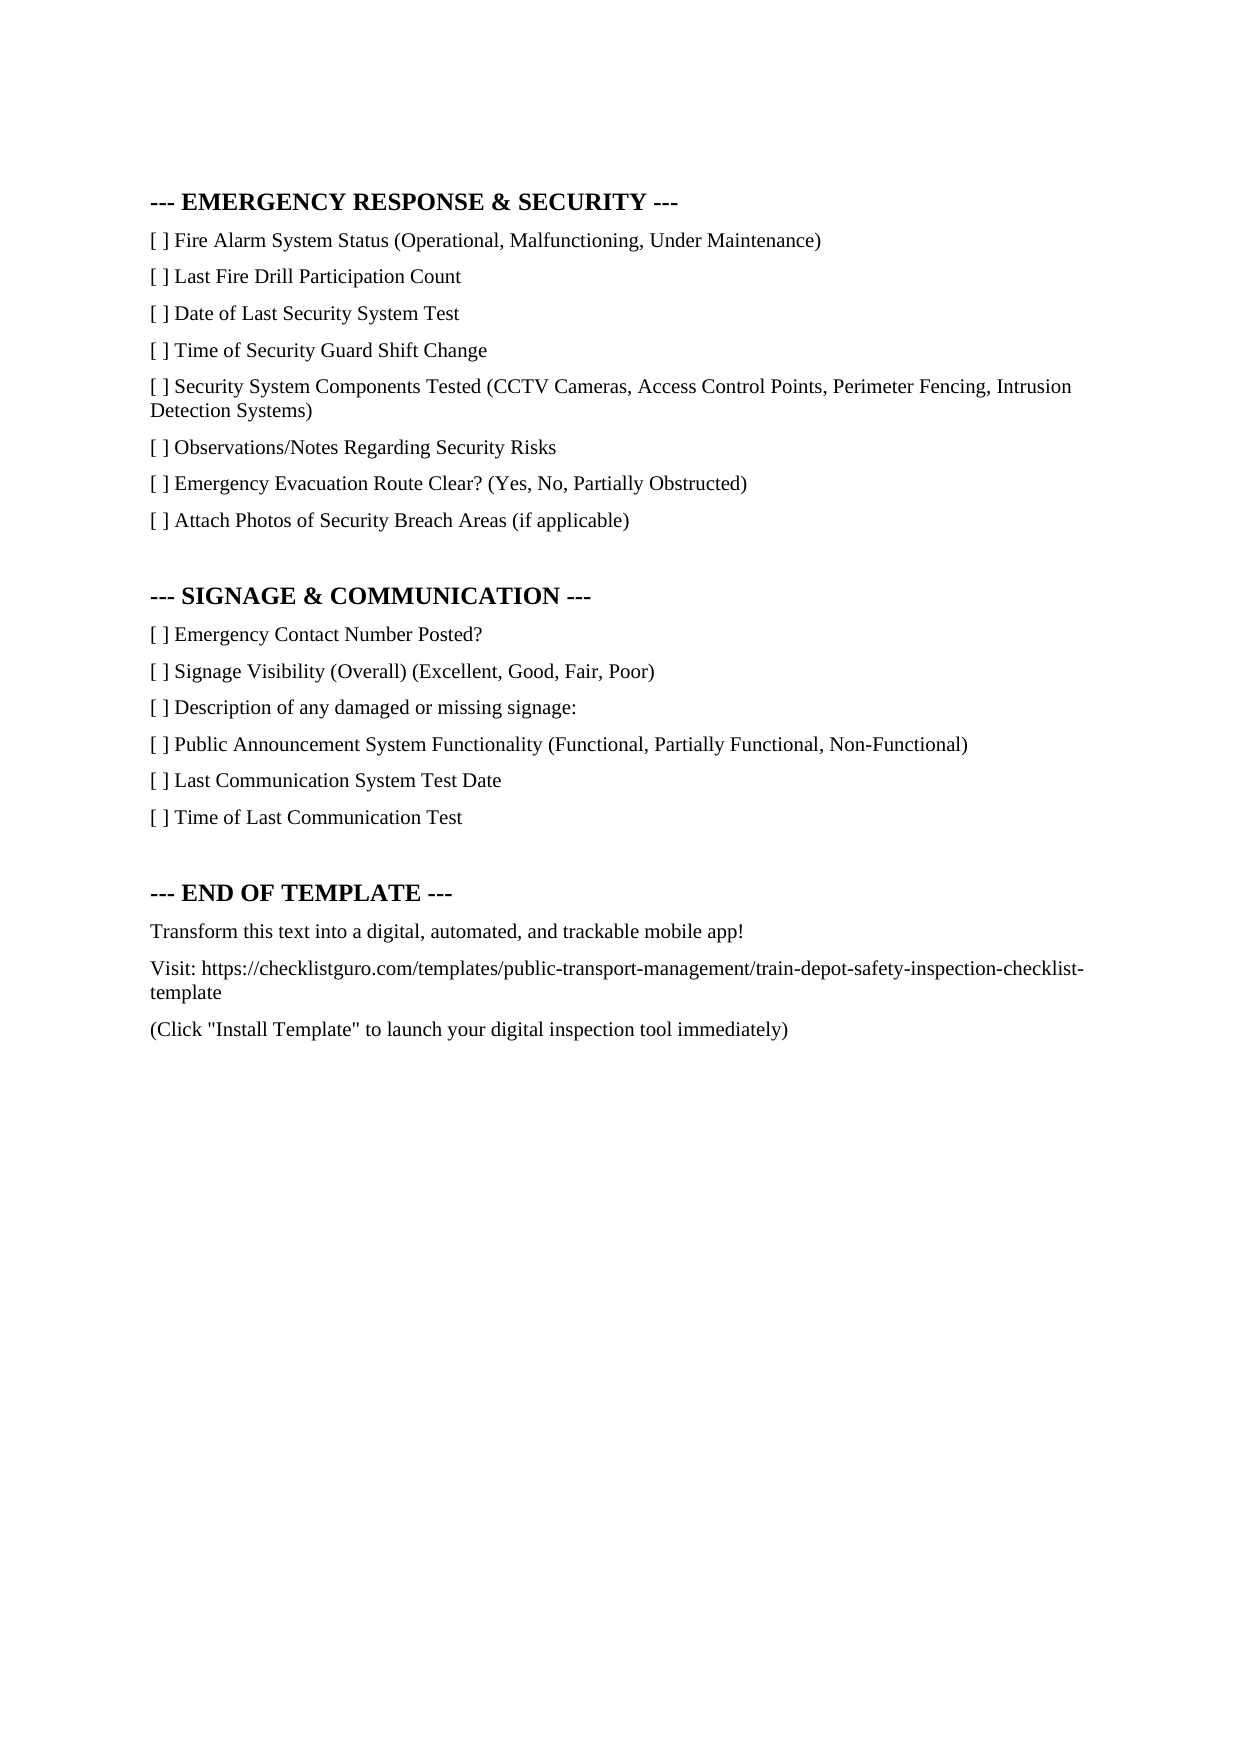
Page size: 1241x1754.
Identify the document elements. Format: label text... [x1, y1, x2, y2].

text Transform this text into a digital, automated, and trackable mobile app! [150, 919, 1090, 943]
text --- END OF TEMPLATE --- [150, 878, 1090, 907]
text [ ] Observations/Notes Regarding Security Risks [150, 435, 1090, 459]
text Visit: https://checklistguro.com/templates/public-transport-management/train-depot-safety-inspection-checklist-template [150, 956, 1090, 1004]
text [ ] Time of Security Guard Shift Change [150, 337, 1090, 362]
text [ ] Description of any damaged or missing signage: [150, 695, 1090, 719]
text --- EMERGENCY RESPONSE & SECURITY --- [150, 187, 1090, 215]
text [ ] Attach Photos of Security Breach Areas (if applicable) [150, 508, 1090, 532]
text [ ] Time of Last Communication Test [150, 805, 1090, 829]
text [ ] Last Fire Drill Participation Count [150, 264, 1090, 288]
text [ ] Fire Alarm System Status (Operational, Malfunctioning, Under Maintenance) [150, 228, 1090, 252]
text [ ] Emergency Contact Number Posted? [150, 622, 1090, 646]
text [ ] Public Announcement System Functionality (Functional, Partially Functional, Non-Functional) [150, 732, 1090, 756]
text (Click "Install Template" to launch your digital inspection tool immediately) [150, 1017, 1090, 1041]
text [ ] Signage Visibility (Overall) (Excellent, Good, Fair, Poor) [150, 659, 1090, 683]
text --- SIGNAGE & COMMUNICATION --- [150, 581, 1090, 610]
text [ ] Security System Components Tested (CCTV Cameras, Access Control Points, Perimeter Fencing, Intrusion Detection Systems) [150, 374, 1090, 422]
text [ ] Emergency Evacuation Route Clear? (Yes, No, Partially Obstructed) [150, 471, 1090, 495]
text [ ] Date of Last Security System Test [150, 301, 1090, 325]
text [ ] Last Communication System Test Date [150, 768, 1090, 792]
